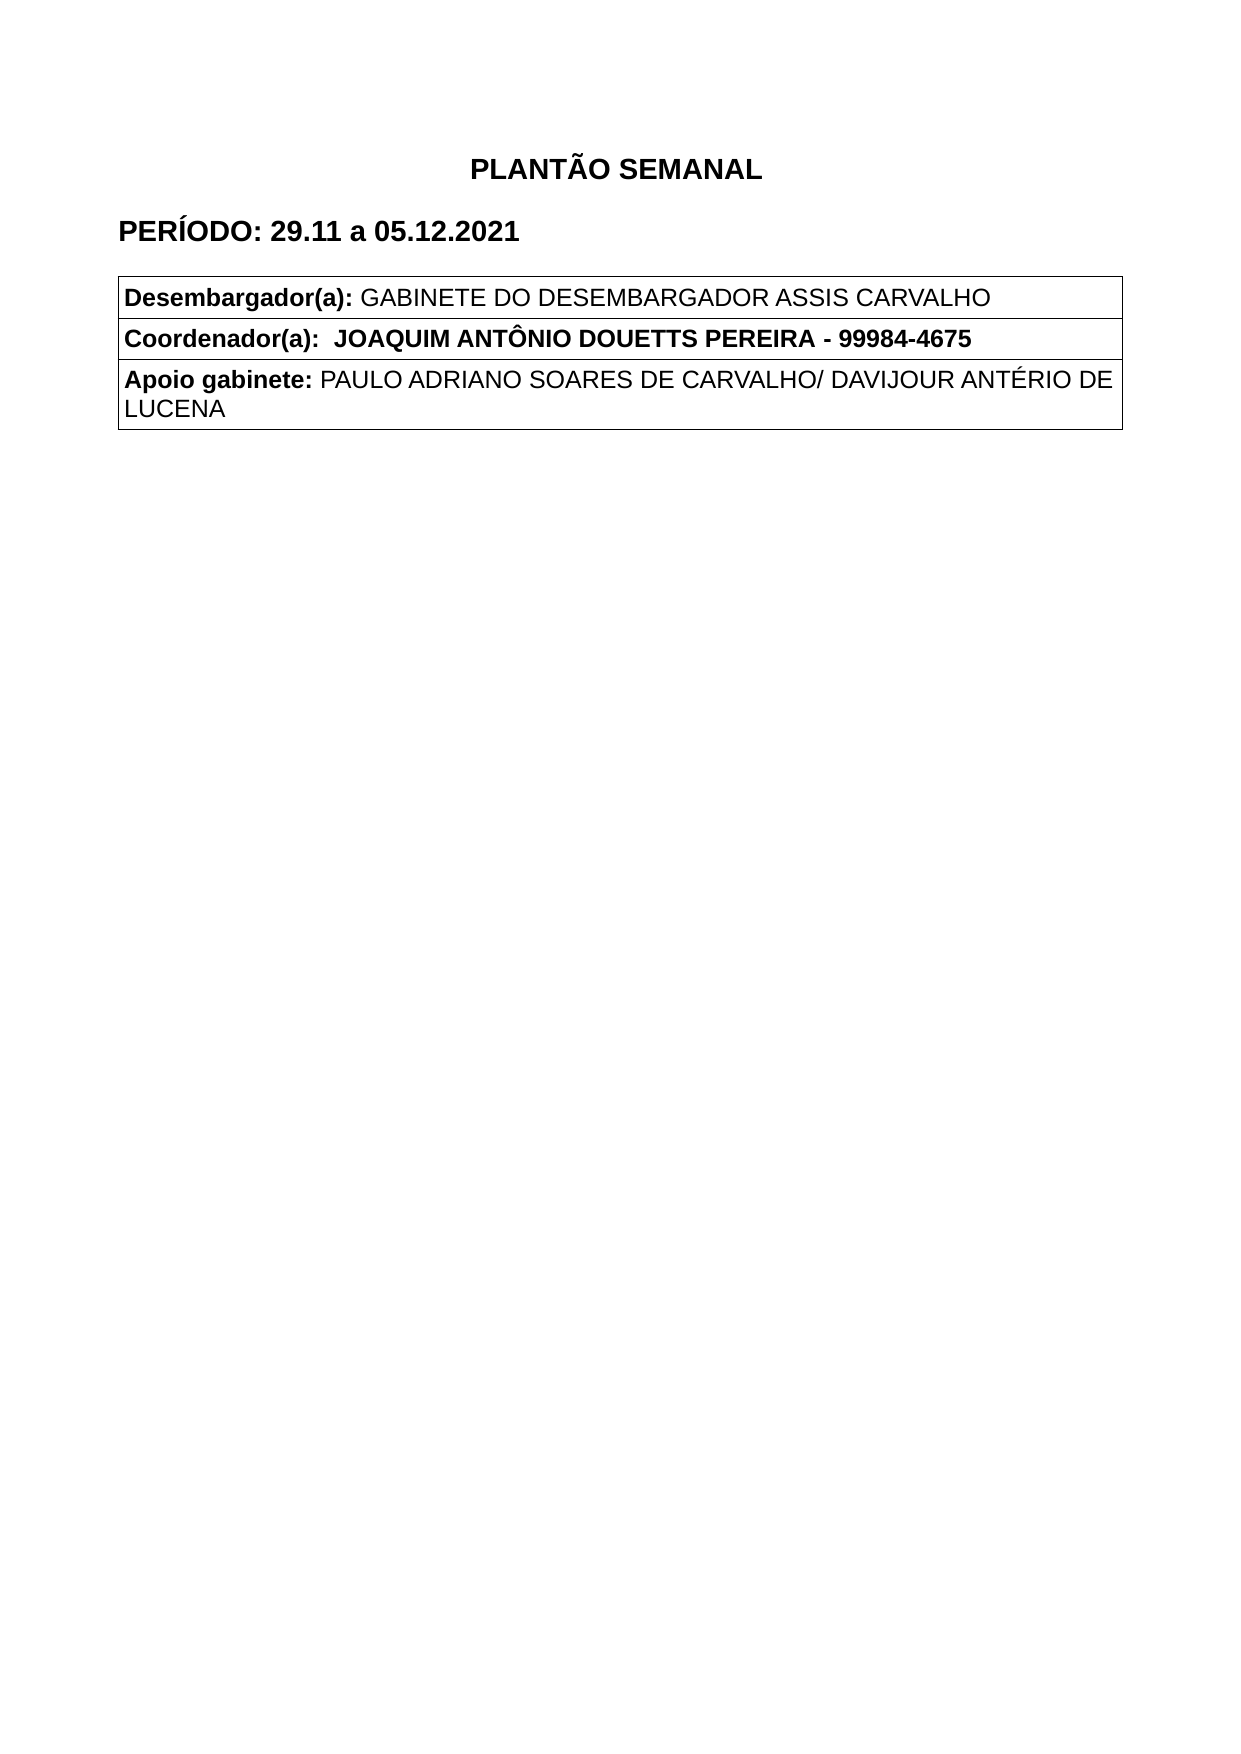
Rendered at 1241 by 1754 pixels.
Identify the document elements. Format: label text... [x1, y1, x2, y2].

table_cell Apoio gabinete: PAULO ADRIANO SOARES DE CARVALHO/ DAVIJOUR ANTÉRIO DE LUCENA [119, 360, 1122, 429]
table_header Desembargador(a): GABINETE DO DESEMBARGADOR ASSIS CARVALHO [119, 277, 1122, 317]
text PERÍODO: 29.11 a 05.12.2021 [118, 214, 1122, 247]
table_cell Coordenador(a): JOAQUIM ANTÔNIO DOUETTS PEREIRA - 99984-4675 [119, 319, 1122, 359]
text PLANTÃO SEMANAL [118, 152, 1122, 185]
